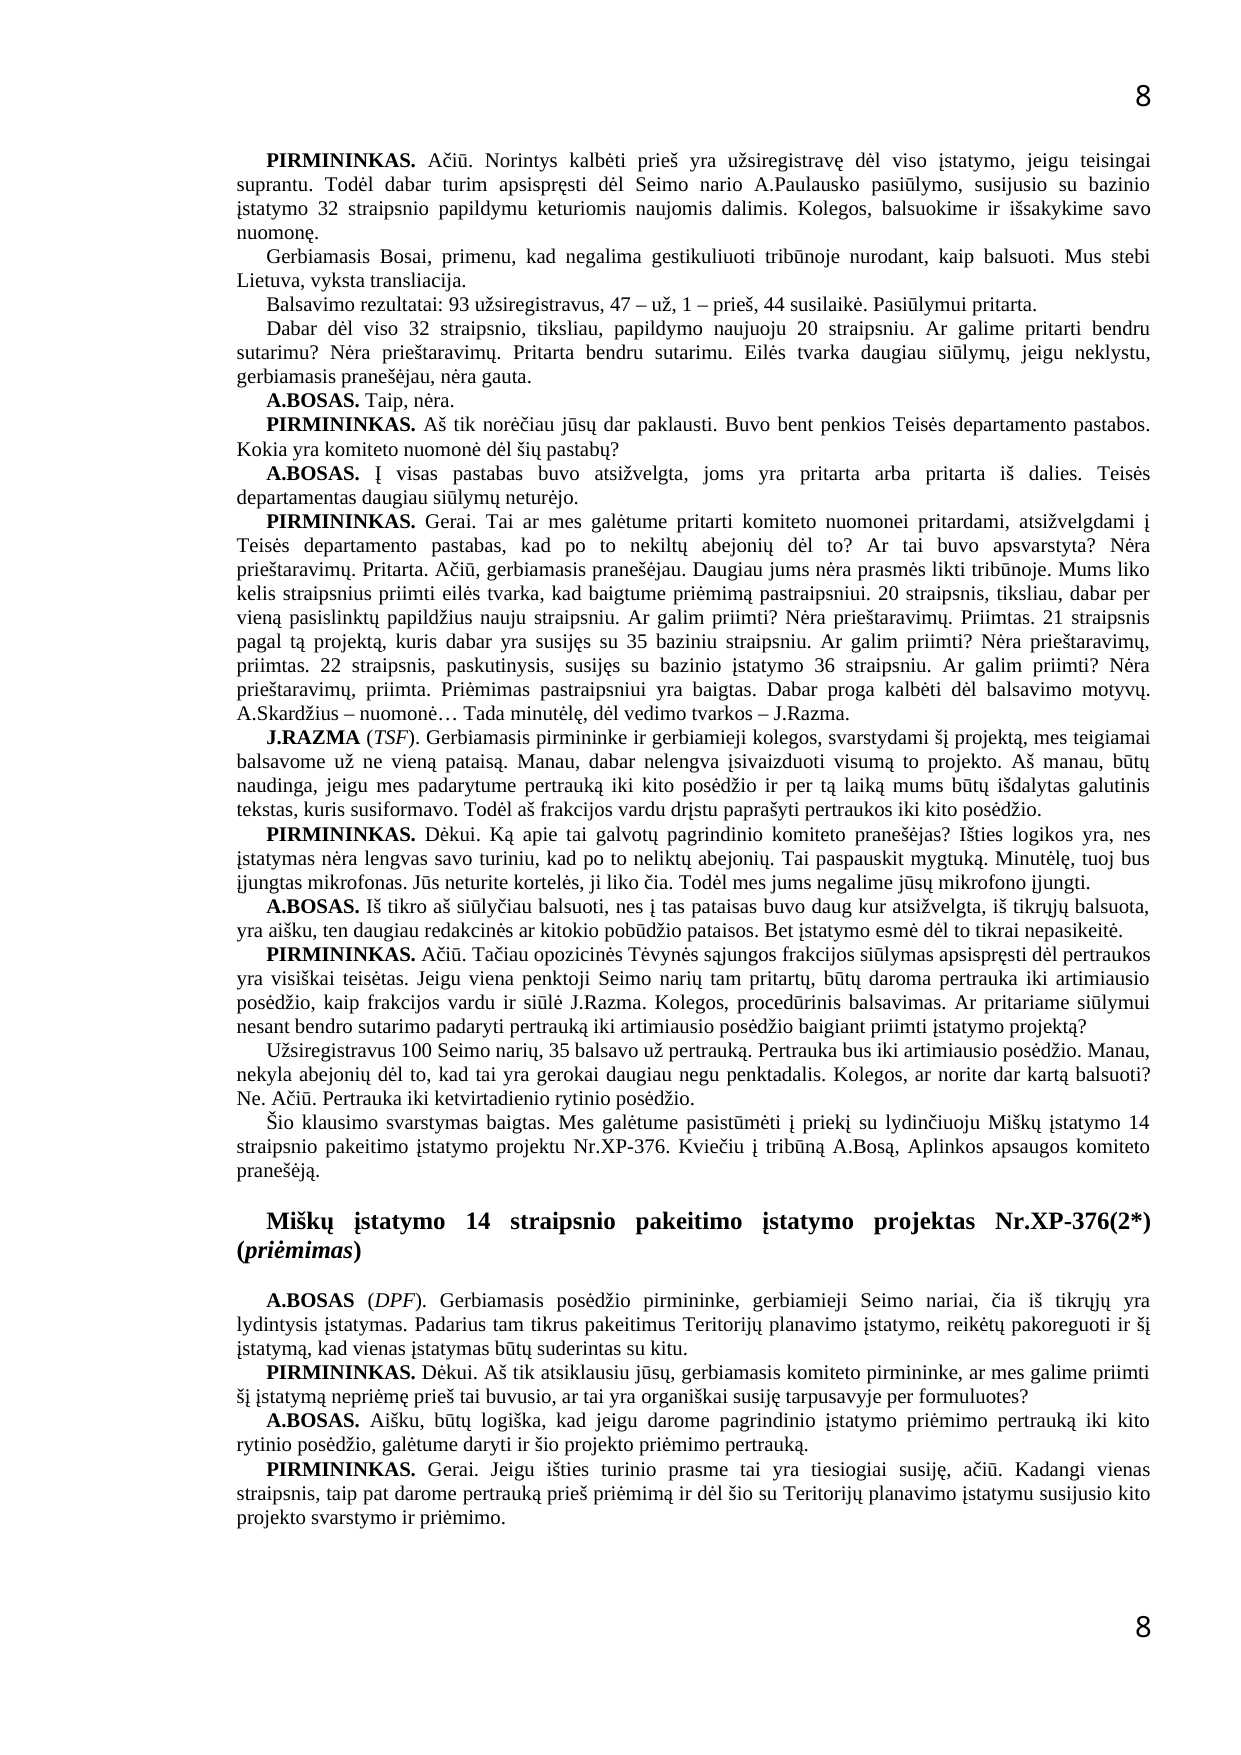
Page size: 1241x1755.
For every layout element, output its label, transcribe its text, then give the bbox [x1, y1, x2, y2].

text Gerbiamasis Bosai, primenu, kad negalima gestikuliuoti tribūnoje nurodant, kaip balsuoti. Mus stebi Lietuva, vyksta transliacija. [236, 244, 1152, 292]
text A.BOSAS. Taip, nėra. [236, 388, 1152, 412]
text PIRMININKAS. Ačiū. Norintys kalbėti prieš yra užsiregistravę dėl viso įstatymo, jeigu teisingai suprantu. Todėl dabar turim apsispręsti dėl Seimo nario A.Paulausko pasiūlymo, susijusio su bazinio įstatymo 32 straipsnio papildymu keturiomis naujomis dalimis. Kolegos, balsuokime ir išsakykime savo nuomonę. [236, 148, 1152, 244]
text A.BOSAS. Iš tikro aš siūlyčiau balsuoti, nes į tas pataisas buvo daug kur atsižvelgta, iš tikrųjų balsuota, yra aišku, ten daugiau redakcinės ar kitokio pobūdžio pataisos. Bet įstatymo esmė dėl to tikrai nepasikeitė. [236, 894, 1152, 942]
text A.BOSAS. Aišku, būtų logiška, kad jeigu darome pagrindinio įstatymo priėmimo pertrauką iki kito rytinio posėdžio, galėtume daryti ir šio projekto priėmimo pertrauką. [236, 1408, 1152, 1456]
text Užsiregistravus 100 Seimo narių, 35 balsavo už pertrauką. Pertrauka bus iki artimiausio posėdžio. Manau, nekyla abejonių dėl to, kad tai yra gerokai daugiau negu penktadalis. Kolegos, ar norite dar kartą balsuoti? Ne. Ačiū. Pertrauka iki ketvirtadienio rytinio posėdžio. [236, 1038, 1152, 1110]
text Miškų įstatymo 14 straipsnio pakeitimo įstatymo projektas Nr.XP-376(2*) (priėmimas) [236, 1206, 1152, 1264]
text Balsavimo rezultatai: 93 užsiregistravus, 47 – už, 1 – prieš, 44 susilaikė. Pasiūlymui pritarta. [236, 292, 1152, 316]
text PIRMININKAS. Gerai. Jeigu išties turinio prasme tai yra tiesiogiai susiję, ačiū. Kadangi vienas straipsnis, taip pat darome pertrauką prieš priėmimą ir dėl šio su Teritorijų planavimo įstatymu susijusio kito projekto svarstymo ir priėmimo. [236, 1456, 1152, 1529]
text Dabar dėl viso 32 straipsnio, tiksliau, papildymo naujuoju 20 straipsniu. Ar galime pritarti bendru sutarimu? Nėra prieštaravimų. Pritarta bendru sutarimu. Eilės tvarka daugiau siūlymų, jeigu neklystu, gerbiamasis pranešėjau, nėra gauta. [236, 316, 1152, 388]
text A.BOSAS (DPF). Gerbiamasis posėdžio pirmininke, gerbiamieji Seimo nariai, čia iš tikrųjų yra lydintysis įstatymas. Padarius tam tikrus pakeitimus Teritorijų planavimo įstatymo, reikėtų pakoreguoti ir šį įstatymą, kad vienas įstatymas būtų suderintas su kitu. [236, 1288, 1152, 1360]
text PIRMININKAS. Ačiū. Tačiau opozicinės Tėvynės sąjungos frakcijos siūlymas apsispręsti dėl pertraukos yra visiškai teisėtas. Jeigu viena penktoji Seimo narių tam pritartų, būtų daroma pertrauka iki artimiausio posėdžio, kaip frakcijos vardu ir siūlė J.Razma. Kolegos, procedūrinis balsavimas. Ar pritariame siūlymui nesant bendro sutarimo padaryti pertrauką iki artimiausio posėdžio baigiant priimti įstatymo projektą? [236, 942, 1152, 1038]
text PIRMININKAS. Aš tik norėčiau jūsų dar paklausti. Buvo bent penkios Teisės departamento pastabos. Kokia yra komiteto nuomonė dėl šių pastabų? [236, 412, 1152, 461]
text J.RAZMA (TSF). Gerbiamasis pirmininke ir gerbiamieji kolegos, svarstydami šį projektą, mes teigiamai balsavome už ne vieną pataisą. Manau, dabar nelengva įsivaizduoti visumą to projekto. Aš manau, būtų naudinga, jeigu mes padarytume pertrauką iki kito posėdžio ir per tą laiką mums būtų išdalytas galutinis tekstas, kuris susiformavo. Todėl aš frakcijos vardu drįstu paprašyti pertraukos iki kito posėdžio. [236, 725, 1152, 821]
text PIRMININKAS. Dėkui. Aš tik atsiklausiu jūsų, gerbiamasis komiteto pirmininke, ar mes galime priimti šį įstatymą nepriėmę prieš tai buvusio, ar tai yra organiškai susiję tarpusavyje per formuluotes? [236, 1360, 1152, 1408]
text PIRMININKAS. Gerai. Tai ar mes galėtume pritarti komiteto nuomonei pritardami, atsižvelgdami į Teisės departamento pastabas, kad po to nekiltų abejonių dėl to? Ar tai buvo apsvarstyta? Nėra prieštaravimų. Pritarta. Ačiū, gerbiamasis pranešėjau. Daugiau jums nėra prasmės likti tribūnoje. Mums liko kelis straipsnius priimti eilės tvarka, kad baigtume priėmimą pastraipsniui. 20 straipsnis, tiksliau, dabar per vieną pasislinktų papildžius nauju straipsniu. Ar galim priimti? Nėra prieštaravimų. Priimtas. 21 straipsnis pagal tą projektą, kuris dabar yra susijęs su 35 baziniu straipsniu. Ar galim priimti? Nėra prieštaravimų, priimtas. 22 straipsnis, paskutinysis, susijęs su bazinio įstatymo 36 straipsniu. Ar galim priimti? Nėra prieštaravimų, priimta. Priėmimas pastraipsniui yra baigtas. Dabar proga kalbėti dėl balsavimo motyvų. A.Skardžius – nuomonė… Tada minutėlę, dėl vedimo tvarkos – J.Razma. [236, 509, 1152, 725]
text Šio klausimo svarstymas baigtas. Mes galėtume pasistūmėti į priekį su lydinčiuoju Miškų įstatymo 14 straipsnio pakeitimo įstatymo projektu Nr.XP-376. Kviečiu į tribūną A.Bosą, Aplinkos apsaugos komiteto pranešėją. [236, 1110, 1152, 1182]
text A.BOSAS. Į visas pastabas buvo atsižvelgta, joms yra pritarta arba pritarta iš dalies. Teisės departamentas daugiau siūlymų neturėjo. [236, 461, 1152, 509]
text PIRMININKAS. Dėkui. Ką apie tai galvotų pagrindinio komiteto pranešėjas? Išties logikos yra, nes įstatymas nėra lengvas savo turiniu, kad po to neliktų abejonių. Tai paspauskit mygtuką. Minutėlę, tuoj bus įjungtas mikrofonas. Jūs neturite kortelės, ji liko čia. Todėl mes jums negalime jūsų mikrofono įjungti. [236, 821, 1152, 894]
